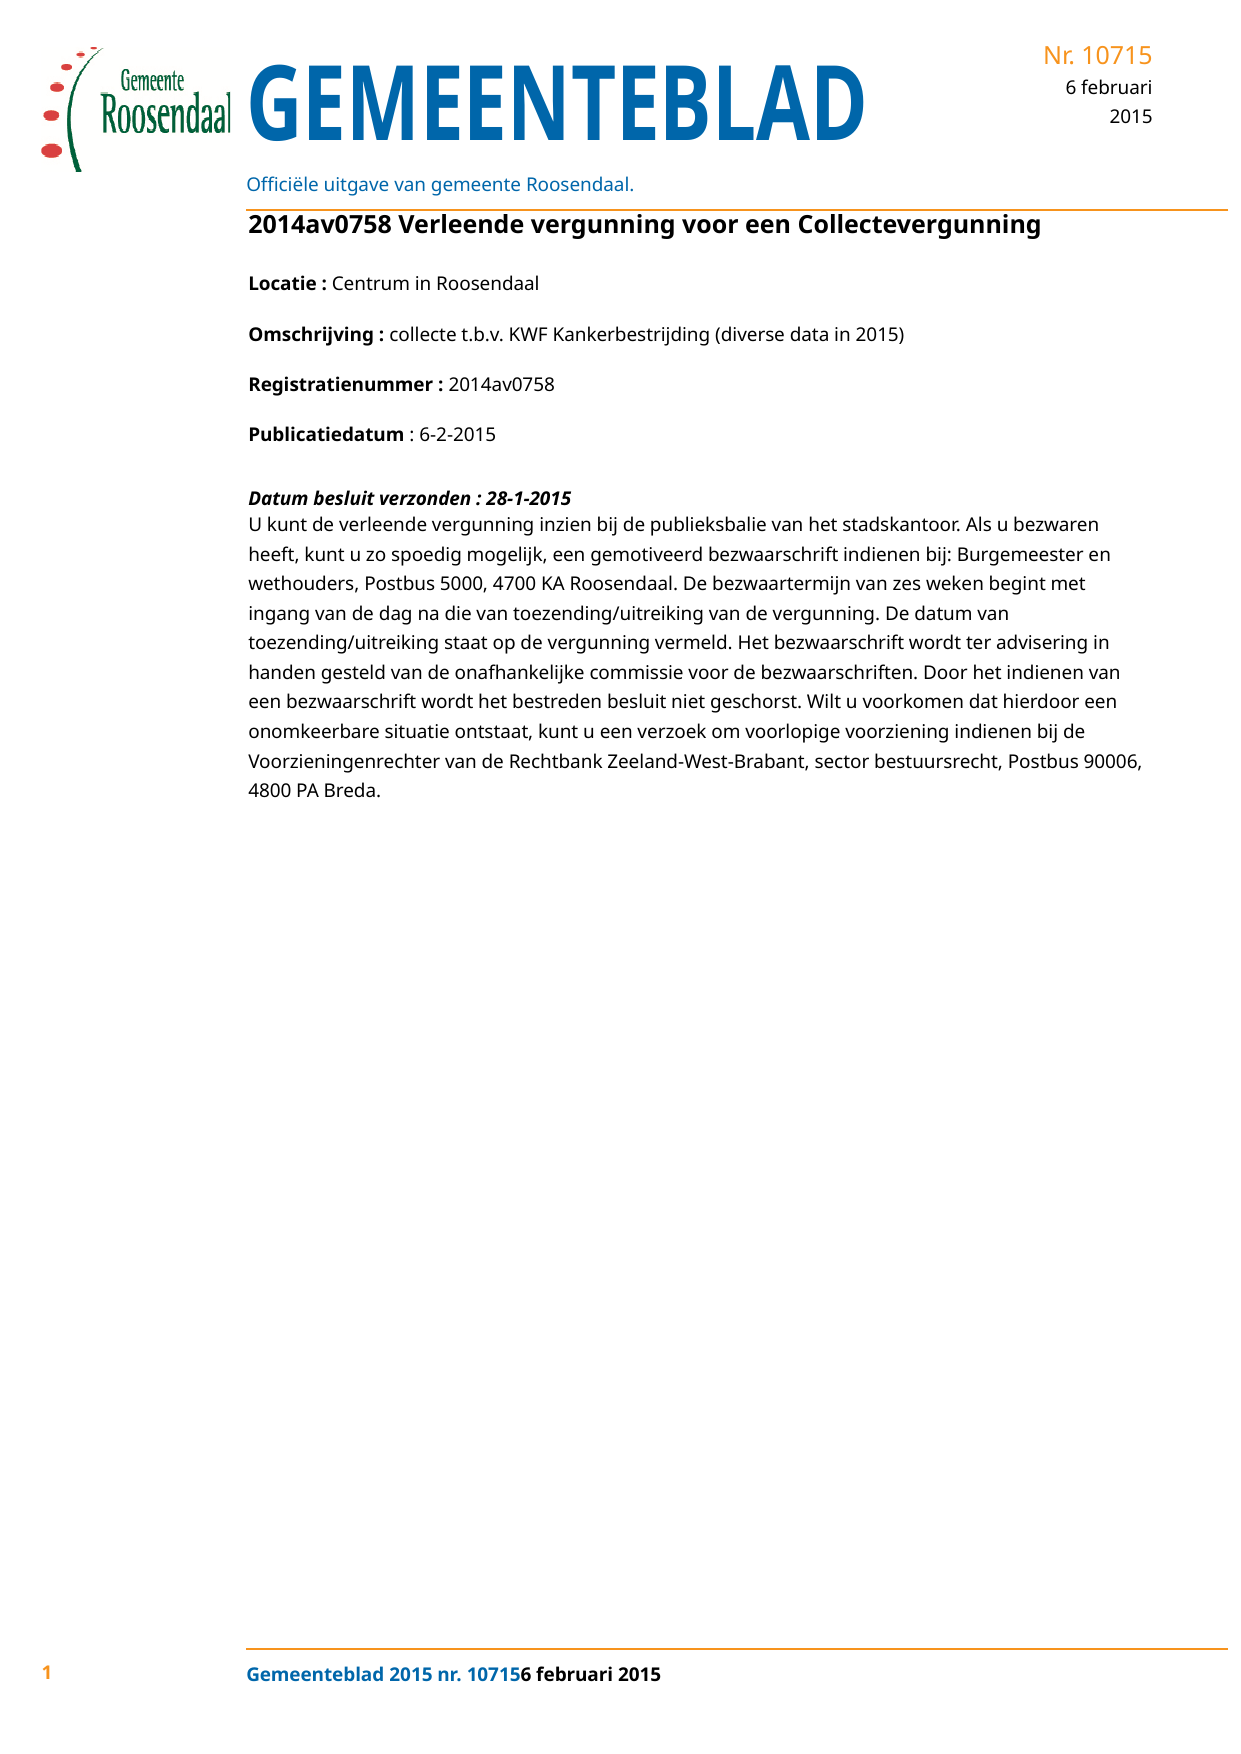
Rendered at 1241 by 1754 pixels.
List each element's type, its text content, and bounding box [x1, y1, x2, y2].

text Datum besluit verzonden : 28-1-2015 [248, 486, 1152, 511]
text Registratienummer : 2014av0758 [248, 371, 1152, 397]
text U kunt de verleende vergunning inzien bij de publieksbalie van het stadskantoor. Als u bezwaren heeft, kunt u zo spoedig mogelijk, een gemotiveerd bezwaarschrift indienen bij: Burgemeester en wethouders, Postbus 5000, 4700 KA Roosendaal. De bezwaartermijn van zes weken begint met ingang van de dag na die van toezending/uitreiking van de vergunning. De datum van toezending/uitreiking staat op de vergunning vermeld. Het bezwaarschrift wordt ter advisering in handen gesteld van de onafhankelijke commissie voor de bezwaarschriften. Door het indienen van een bezwaarschrift wordt het bestreden besluit niet geschorst. Wilt u voorkomen dat hierdoor een onomkeerbare situatie ontstaat, kunt u een verzoek om voorlopige voorziening indienen bij de Voorzieningenrechter van de Rechtbank Zeeland-West-Brabant, sector bestuursrecht, Postbus 90006, 4800 PA Breda. [248, 511, 1152, 803]
text Locatie : Centrum in Roosendaal [248, 270, 1152, 296]
text 2014av0758 Verleende vergunning voor een Collectevergunning [248, 211, 1152, 241]
picture [41, 47, 231, 172]
text Omschrijving : collecte t.b.v. KWF Kankerbestrijding (diverse data in 2015) [248, 321, 1152, 346]
text Publicatiedatum : 6-2-2015 [248, 422, 1152, 447]
